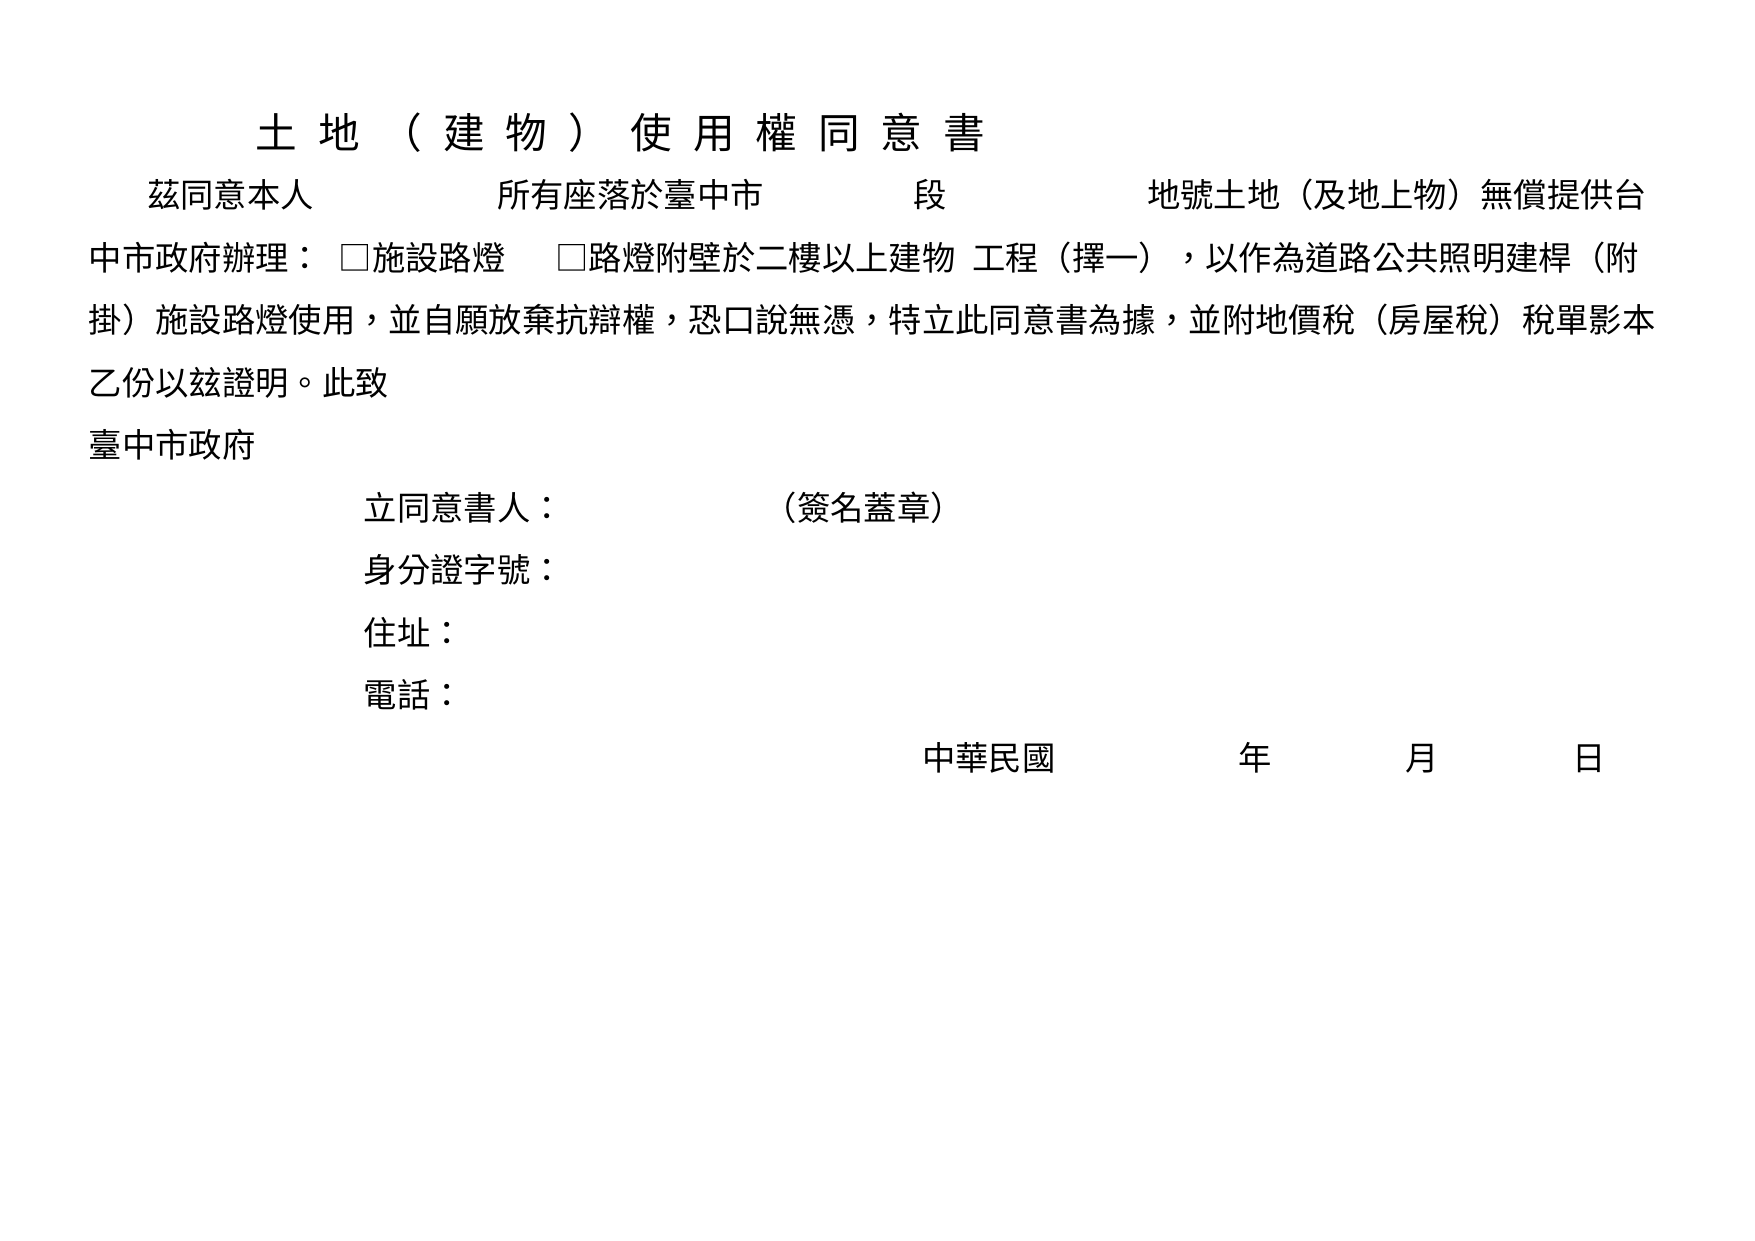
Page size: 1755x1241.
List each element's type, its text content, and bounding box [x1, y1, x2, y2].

text 土 地 （ 建 物 ） 使 用 權 同 意 書 [89, 89, 1666, 151]
text 住址： [89, 589, 1666, 651]
text 茲同意本人 所有座落於臺中市 段 地號土地（及地上物）無償提供台中市政府辦理： □施設路燈 □路燈附壁於二樓以上建物 工程（擇一），以作為道路公共照明建桿（附掛）施設路燈使用，並自願放棄抗辯權，恐口說無憑，特立此同意書為據，並附地價稅（房屋稅）稅單影本乙份以玆證明。此致 [89, 151, 1666, 401]
text 立同意書人： （簽名蓋章） [89, 464, 1666, 526]
text 電話： [89, 651, 1666, 714]
text 臺中市政府 [89, 401, 1666, 464]
text 中華民國 年 月 日 [89, 714, 1666, 776]
text 身分證字號： [89, 526, 1666, 589]
